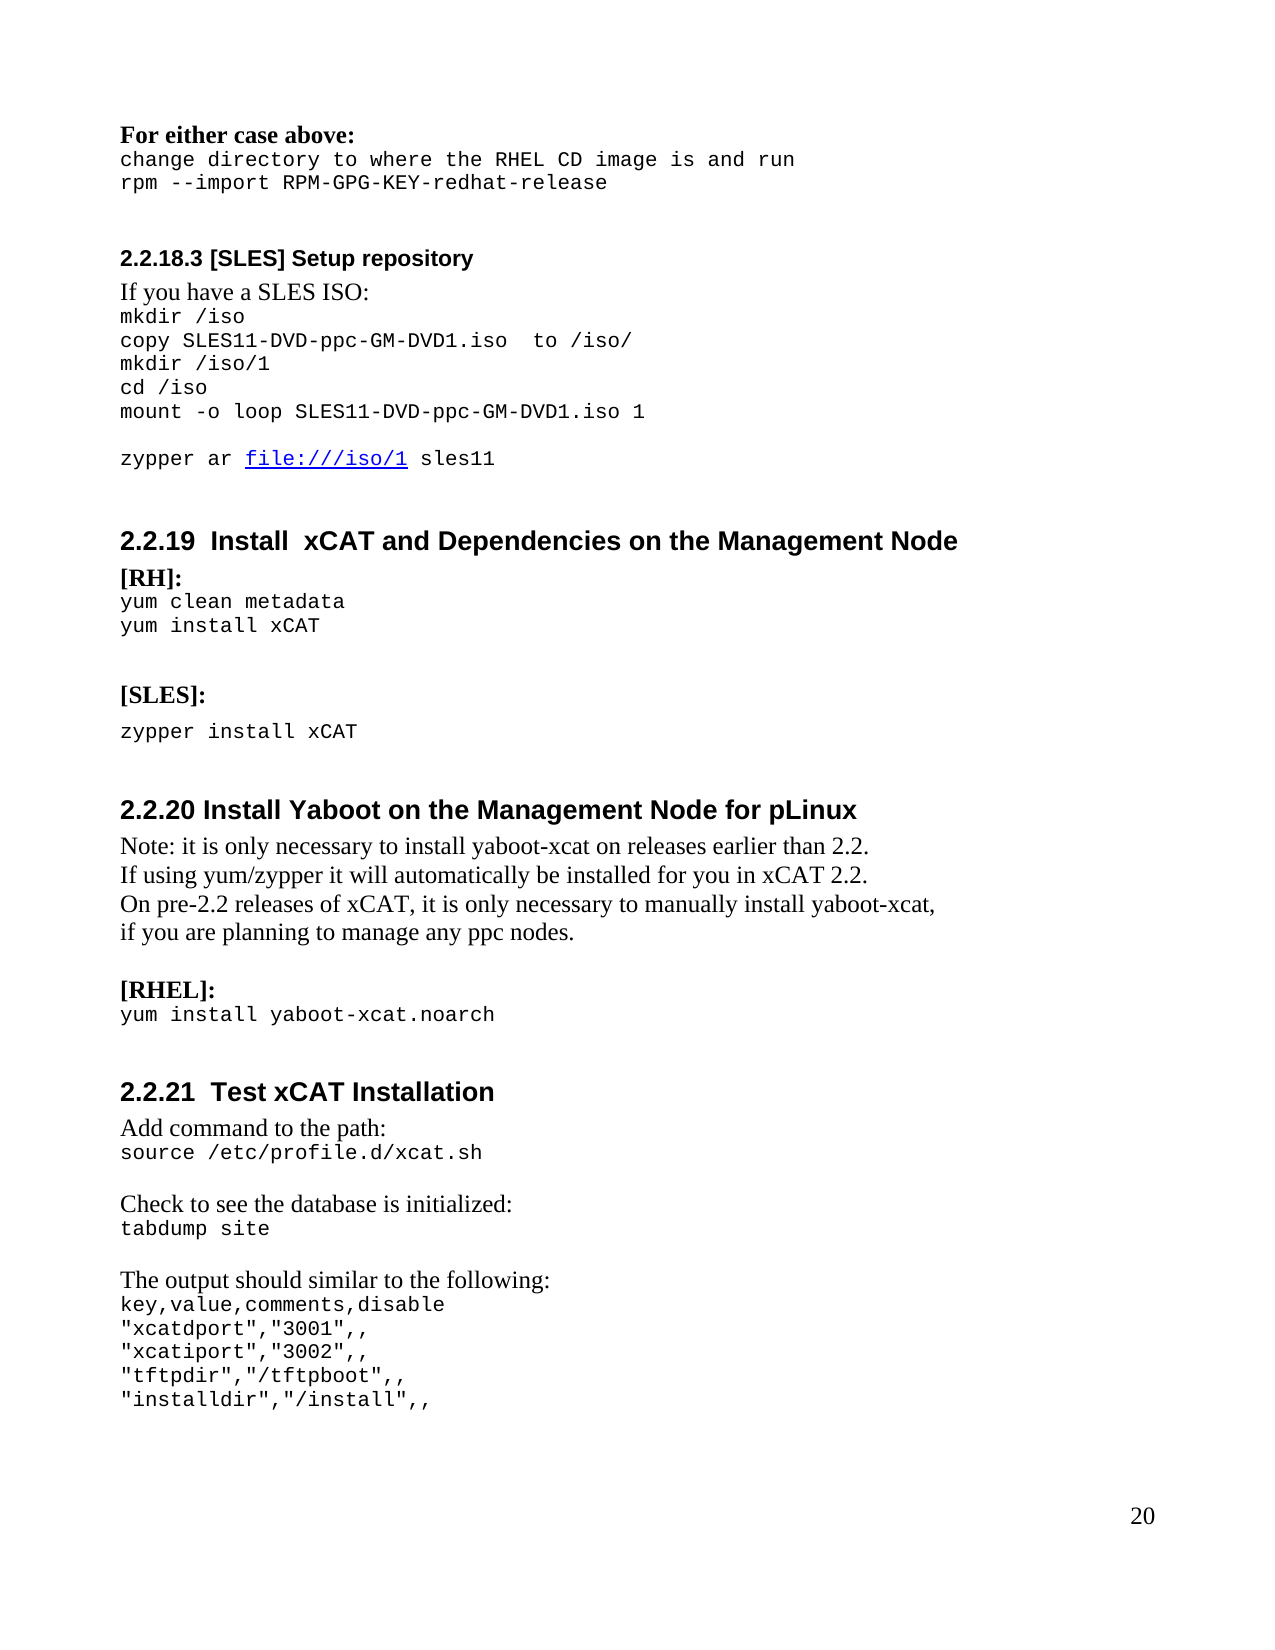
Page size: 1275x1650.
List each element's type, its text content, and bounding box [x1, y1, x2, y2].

subtitle [SLES] Setup repository [120, 245, 1155, 271]
text "xcatiport","3002",, [120, 1342, 1155, 1365]
subtitle Install xCAT and Dependencies on the Management Node [120, 525, 1155, 557]
subtitle Install Yaboot on the Management Node for pLinux [120, 794, 1155, 825]
text yum clean metadata [120, 592, 1155, 615]
text Add command to the path: [120, 1113, 1155, 1142]
text tabdump site [120, 1218, 1155, 1242]
subtitle Test xCAT Installation [120, 1076, 1155, 1107]
text "xcatdport","3001",, [120, 1318, 1155, 1342]
text If using yum/zypper it will automatically be installed for you in xCAT 2.2. [120, 860, 1155, 889]
text On pre-2.2 releases of xCAT, it is only necessary to manually install yaboot-xcat, [120, 889, 1155, 917]
text "installdir","/install",, [120, 1389, 1155, 1412]
text copy SLES11-DVD-ppc-GM-DVD1.iso to /iso/ [120, 330, 1155, 353]
text source /etc/profile.d/xcat.sh [120, 1142, 1155, 1166]
text yum install yaboot-xcat.noarch [120, 1004, 1155, 1027]
text If you have a SLES ISO: [120, 277, 1155, 306]
text zypper ar file:///iso/1 sles11 [120, 448, 1155, 472]
text For either case above: [120, 120, 1155, 149]
text yum install xCAT [120, 615, 1155, 639]
text "tftpdir","/tftpboot",, [120, 1365, 1155, 1389]
text [RH]: [120, 563, 1155, 592]
text key,value,comments,disable [120, 1294, 1155, 1318]
text rpm --import RPM-GPG-KEY-redhat-release [120, 172, 1155, 196]
text mount -o loop SLES11-DVD-ppc-GM-DVD1.iso 1 [120, 401, 1155, 424]
text mkdir /iso [120, 306, 1155, 330]
text [SLES]: [120, 680, 1155, 709]
text The output should similar to the following: [120, 1266, 1155, 1294]
text [RHEL]: [120, 975, 1155, 1004]
text cd /iso [120, 377, 1155, 401]
text Check to see the database is initialized: [120, 1189, 1155, 1218]
text Note: it is only necessary to install yaboot-xcat on releases earlier than 2.2. [120, 831, 1155, 860]
text if you are planning to manage any ppc nodes. [120, 917, 1155, 946]
text zypper install xCAT [120, 721, 1155, 745]
text change directory to where the RHEL CD image is and run [120, 149, 1155, 172]
text mkdir /iso/1 [120, 353, 1155, 377]
